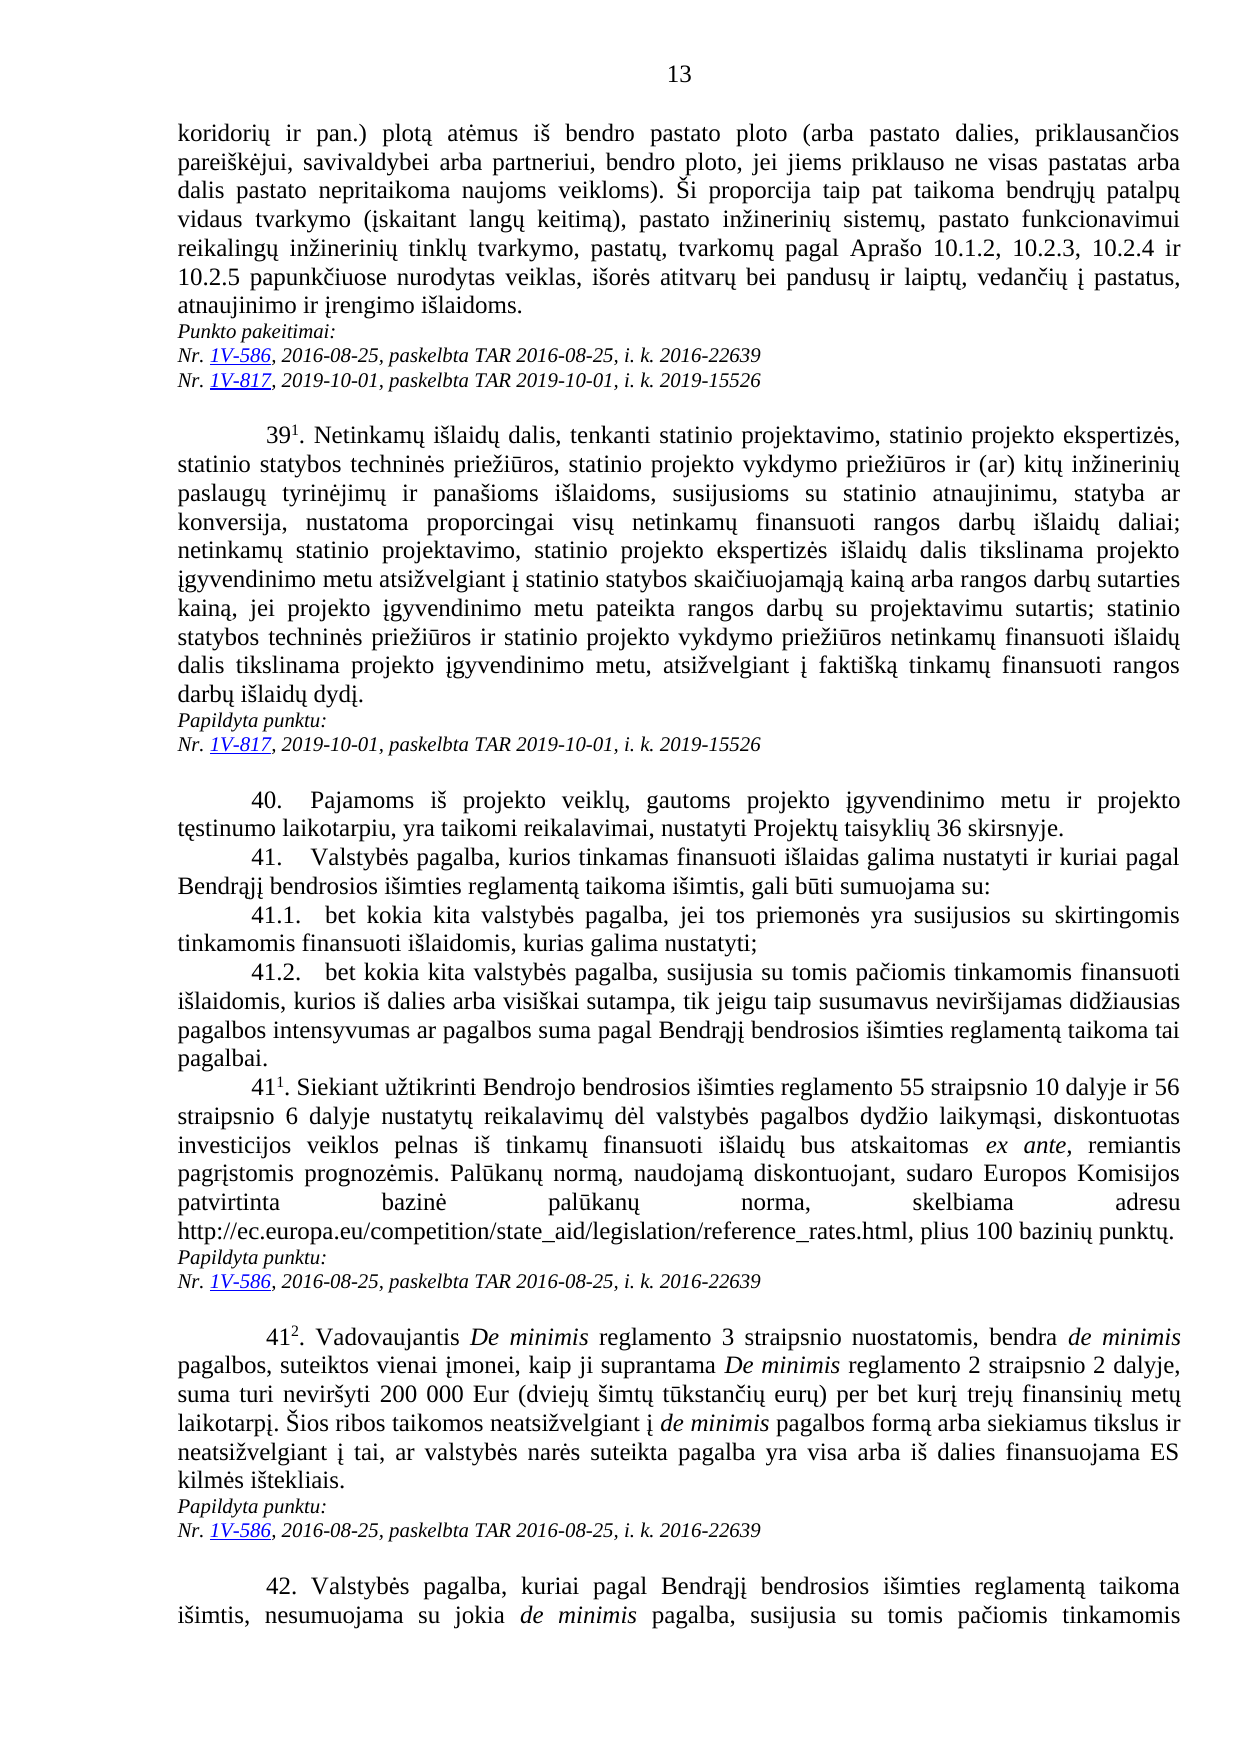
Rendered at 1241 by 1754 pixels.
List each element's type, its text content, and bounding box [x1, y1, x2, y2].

text Punkto pakeitimai: [177, 319, 1181, 343]
text 412. Vadovaujantis De minimis reglamento 3 straipsnio nuostatomis, bendra de minimis pagalbos, suteiktos vienai įmonei, kaip ji suprantama De minimis reglamento 2 straipsnio 2 dalyje, suma turi neviršyti 200 000 Eur (dviejų šimtų tūkstančių eurų) per bet kurį trejų finansinių metų laikotarpį. Šios ribos taikomos neatsižvelgiant į de minimis pagalbos formą arba siekiamus tikslus ir neatsižvelgiant į tai, ar valstybės narės suteikta pagalba yra visa arba iš dalies finansuojama ES kilmės ištekliais. [177, 1322, 1181, 1494]
text 42. Valstybės pagalba, kuriai pagal Bendrąjį bendrosios išimties reglamentą taikoma išimtis, nesumuojama su jokia de minimis pagalba, susijusia su tomis pačiomis tinkamomis [177, 1571, 1181, 1628]
text 391. Netinkamų išlaidų dalis, tenkanti statinio projektavimo, statinio projekto ekspertizės, statinio statybos techninės priežiūros, statinio projekto vykdymo priežiūros ir (ar) kitų inžinerinių paslaugų tyrinėjimų ir panašioms išlaidoms, susijusioms su statinio atnaujinimu, statyba ar konversija, nustatoma proporcingai visų netinkamų finansuoti rangos darbų išlaidų daliai; netinkamų statinio projektavimo, statinio projekto ekspertizės išlaidų dalis tikslinama projekto įgyvendinimo metu atsižvelgiant į statinio statybos skaičiuojamąją kainą arba rangos darbų sutarties kainą, jei projekto įgyvendinimo metu pateikta rangos darbų su projektavimu sutartis; statinio statybos techninės priežiūros ir statinio projekto vykdymo priežiūros netinkamų finansuoti išlaidų dalis tikslinama projekto įgyvendinimo metu, atsižvelgiant į faktišką tinkamų finansuoti rangos darbų išlaidų dydį. [177, 420, 1181, 708]
text Nr. 1V-586, 2016-08-25, paskelbta TAR 2016-08-25, i. k. 2016-22639 [177, 343, 1181, 367]
text 40. Pajamoms iš projekto veiklų, gautoms projekto įgyvendinimo metu ir projekto tęstinumo laikotarpiu, yra taikomi reikalavimai, nustatyti Projektų taisyklių 36 skirsnyje. [177, 785, 1181, 842]
text Nr. 1V-817, 2019-10-01, paskelbta TAR 2019-10-01, i. k. 2019-15526 [177, 732, 1181, 756]
text Nr. 1V-586, 2016-08-25, paskelbta TAR 2016-08-25, i. k. 2016-22639 [177, 1518, 1181, 1542]
text 41. Valstybės pagalba, kurios tinkamas finansuoti išlaidas galima nustatyti ir kuriai pagal Bendrąjį bendrosios išimties reglamentą taikoma išimtis, gali būti sumuojama su: [177, 842, 1181, 900]
text koridorių ir pan.) plotą atėmus iš bendro pastato ploto (arba pastato dalies, priklausančios pareiškėjui, savivaldybei arba partneriui, bendro ploto, jei jiems priklauso ne visas pastatas arba dalis pastato nepritaikoma naujoms veikloms). Ši proporcija taip pat taikoma bendrųjų patalpų vidaus tvarkymo (įskaitant langų keitimą), pastato inžinerinių sistemų, pastato funkcionavimui reikalingų inžinerinių tinklų tvarkymo, pastatų, tvarkomų pagal Aprašo 10.1.2, 10.2.3, 10.2.4 ir 10.2.5 papunkčiuose nurodytas veiklas, išorės atitvarų bei pandusų ir laiptų, vedančių į pastatus, atnaujinimo ir įrengimo išlaidoms. [177, 118, 1181, 319]
text Nr. 1V-817, 2019-10-01, paskelbta TAR 2019-10-01, i. k. 2019-15526 [177, 367, 1181, 392]
text 41.2. bet kokia kita valstybės pagalba, susijusia su tomis pačiomis tinkamomis finansuoti išlaidomis, kurios iš dalies arba visiškai sutampa, tik jeigu taip susumavus neviršijamas didžiausias pagalbos intensyvumas ar pagalbos suma pagal Bendrąjį bendrosios išimties reglamentą taikoma tai pagalbai. [177, 957, 1181, 1072]
text 411. Siekiant užtikrinti Bendrojo bendrosios išimties reglamento 55 straipsnio 10 dalyje ir 56 straipsnio 6 dalyje nustatytų reikalavimų dėl valstybės pagalbos dydžio laikymąsi, diskontuotas investicijos veiklos pelnas iš tinkamų finansuoti išlaidų bus atskaitomas ex ante, remiantis pagrįstomis prognozėmis. Palūkanų normą, naudojamą diskontuojant, sudaro Europos Komisijos patvirtinta bazinė palūkanų norma, skelbiama adresu http://ec.europa.eu/competition/state_aid/legislation/reference_rates.html, plius 100 bazinių punktų. [177, 1072, 1181, 1245]
text 41.1. bet kokia kita valstybės pagalba, jei tos priemonės yra susijusios su skirtingomis tinkamomis finansuoti išlaidomis, kurias galima nustatyti; [177, 900, 1181, 957]
text Nr. 1V-586, 2016-08-25, paskelbta TAR 2016-08-25, i. k. 2016-22639 [177, 1269, 1181, 1293]
text Papildyta punktu: [177, 1494, 1181, 1518]
text Papildyta punktu: [177, 1245, 1181, 1269]
text Papildyta punktu: [177, 708, 1181, 732]
